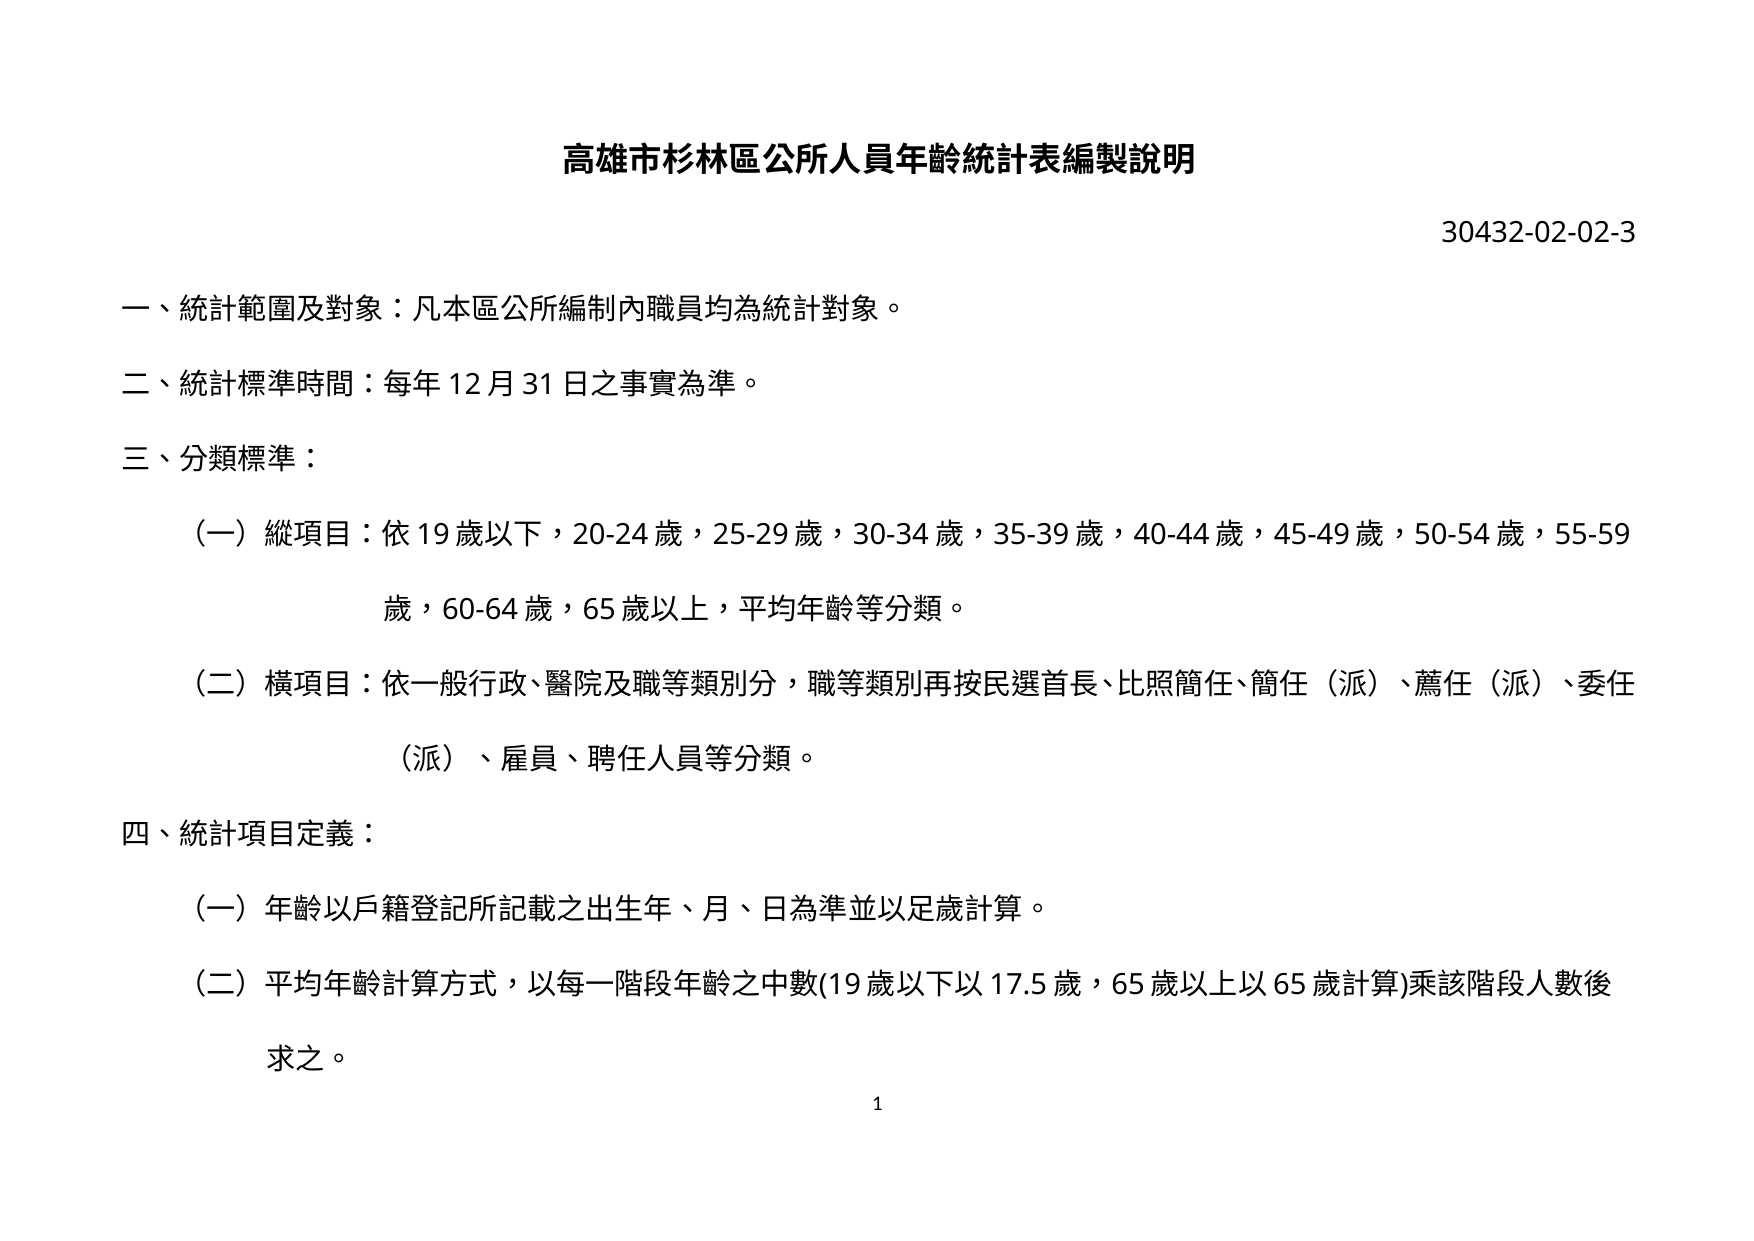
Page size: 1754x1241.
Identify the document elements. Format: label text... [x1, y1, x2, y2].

table_cell （一）縱項目：依19歲以下，20-24歲，25-29歲，30-34歲，35-39歲，40-44歲，45-49歲，50-54歲，55-59歲，60-64歲，65歲以上，平均年齡等分類。 [118, 494, 1639, 644]
table_cell （二）橫項目：依一般行政、醫院及職等類別分，職等類別再按民選首長、比照簡任、簡任（派）、薦任（派）、委任（派）、雇員、聘任人員等分類。 [118, 644, 1639, 794]
table_cell 一、統計範圍及對象：凡本區公所編制內職員均為統計對象。 [118, 269, 1639, 344]
table_header 高雄市杉林區公所人員年齡統計表編製說明 [118, 119, 1639, 194]
table_cell 四、統計項目定義： [118, 794, 1639, 869]
table_cell （一）年齡以戶籍登記所記載之出生年、月、日為準並以足歲計算。 [118, 869, 1639, 944]
table_cell （二）平均年齡計算方式，以每一階段年齡之中數(19歲以下以17.5歲，65歲以上以65歲計算)乘該階段人數後求之。 [118, 944, 1639, 1094]
table_cell 30432-02-02-3 [118, 194, 1639, 269]
table_cell 二、統計標準時間：每年12月31日之事實為準。 [118, 344, 1639, 419]
table_cell 三、分類標準： [118, 419, 1639, 494]
